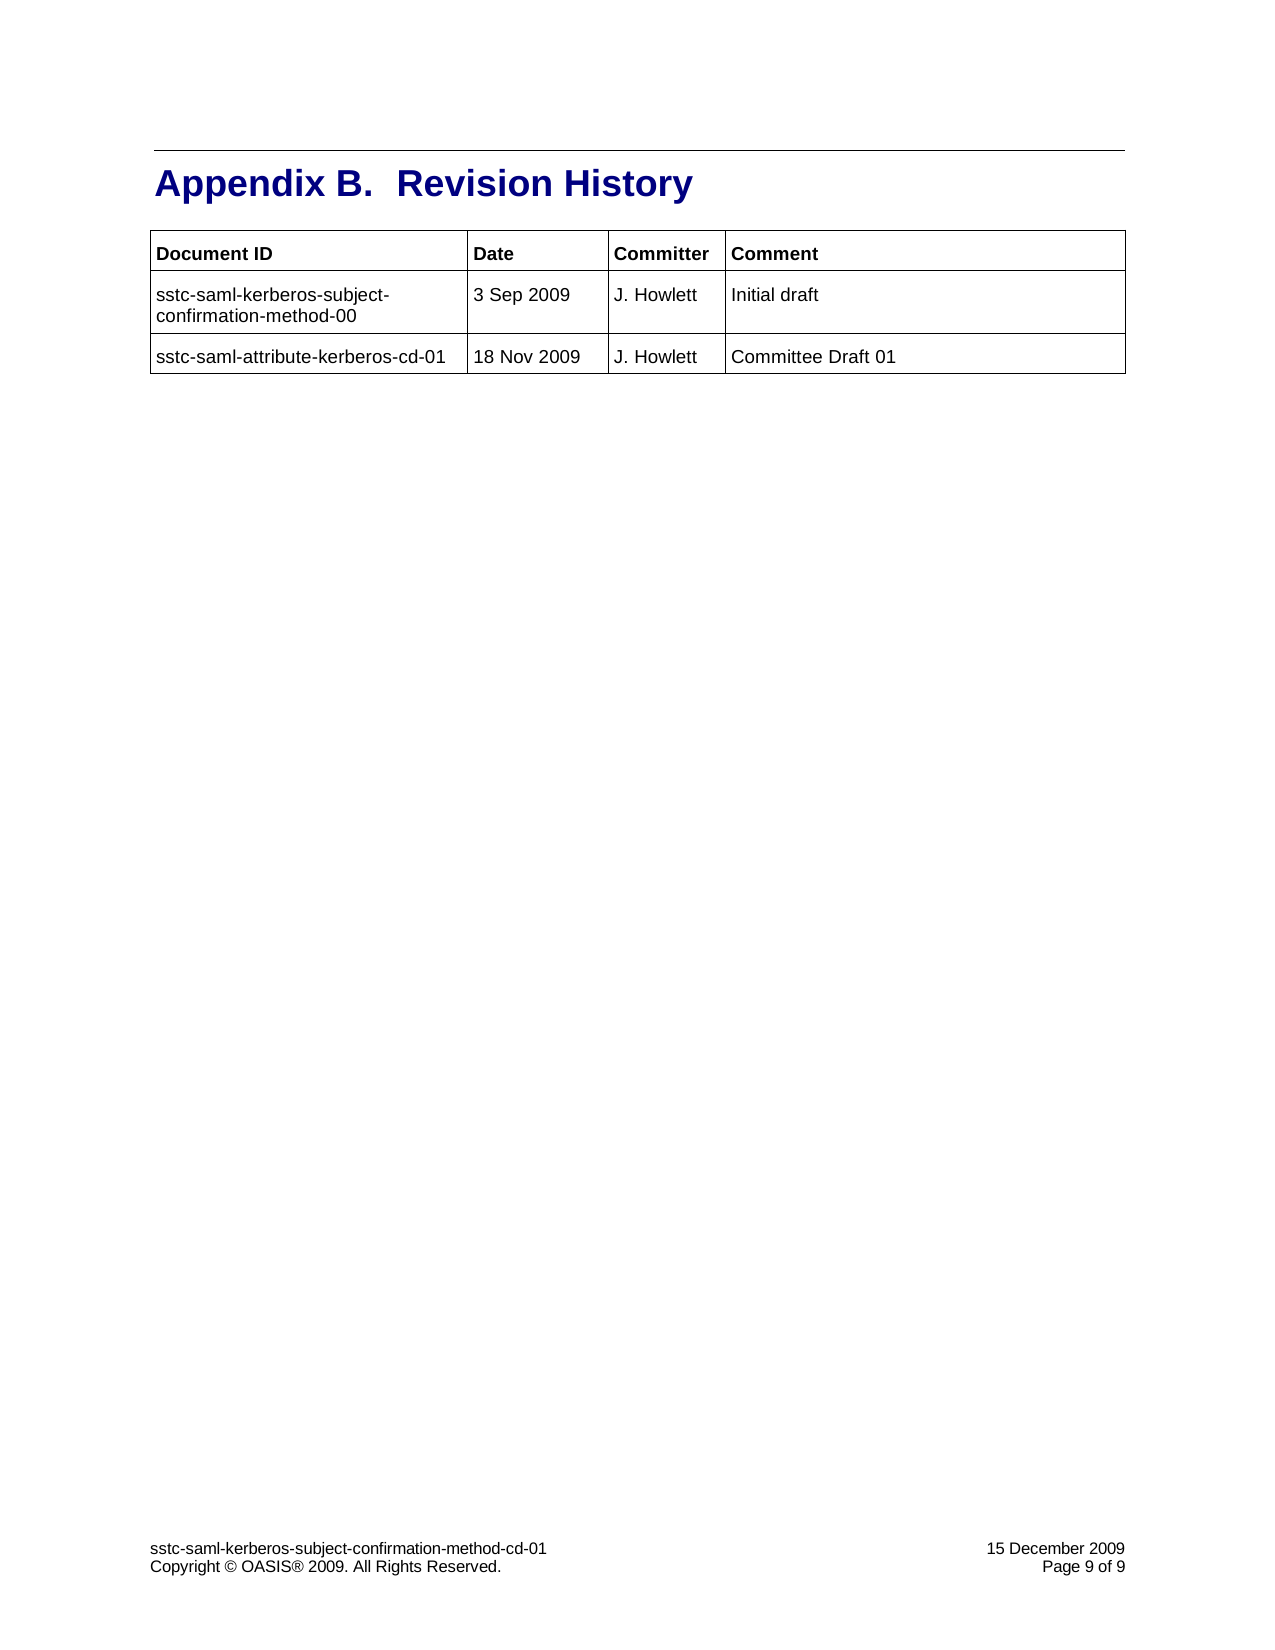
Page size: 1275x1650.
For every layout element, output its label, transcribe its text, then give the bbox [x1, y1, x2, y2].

table_cell sstc-saml-attribute-kerberos-cd-01 [151, 334, 467, 373]
table_cell 3 Sep 2009 [468, 271, 608, 333]
table_header Comment [726, 231, 1125, 270]
table_cell sstc-saml-kerberos-subject-confirmation-method-00 [151, 271, 467, 333]
table_cell Committee Draft 01 [726, 334, 1125, 373]
table_cell J. Howlett [609, 334, 725, 373]
table_header Date [468, 231, 608, 270]
subtitle Revision History [154, 151, 1125, 204]
table_cell Initial draft [726, 271, 1125, 333]
table_header Committer [609, 231, 725, 270]
table_header Document ID [151, 231, 467, 270]
table_cell 18 Nov 2009 [468, 334, 608, 373]
table_cell J. Howlett [609, 271, 725, 333]
